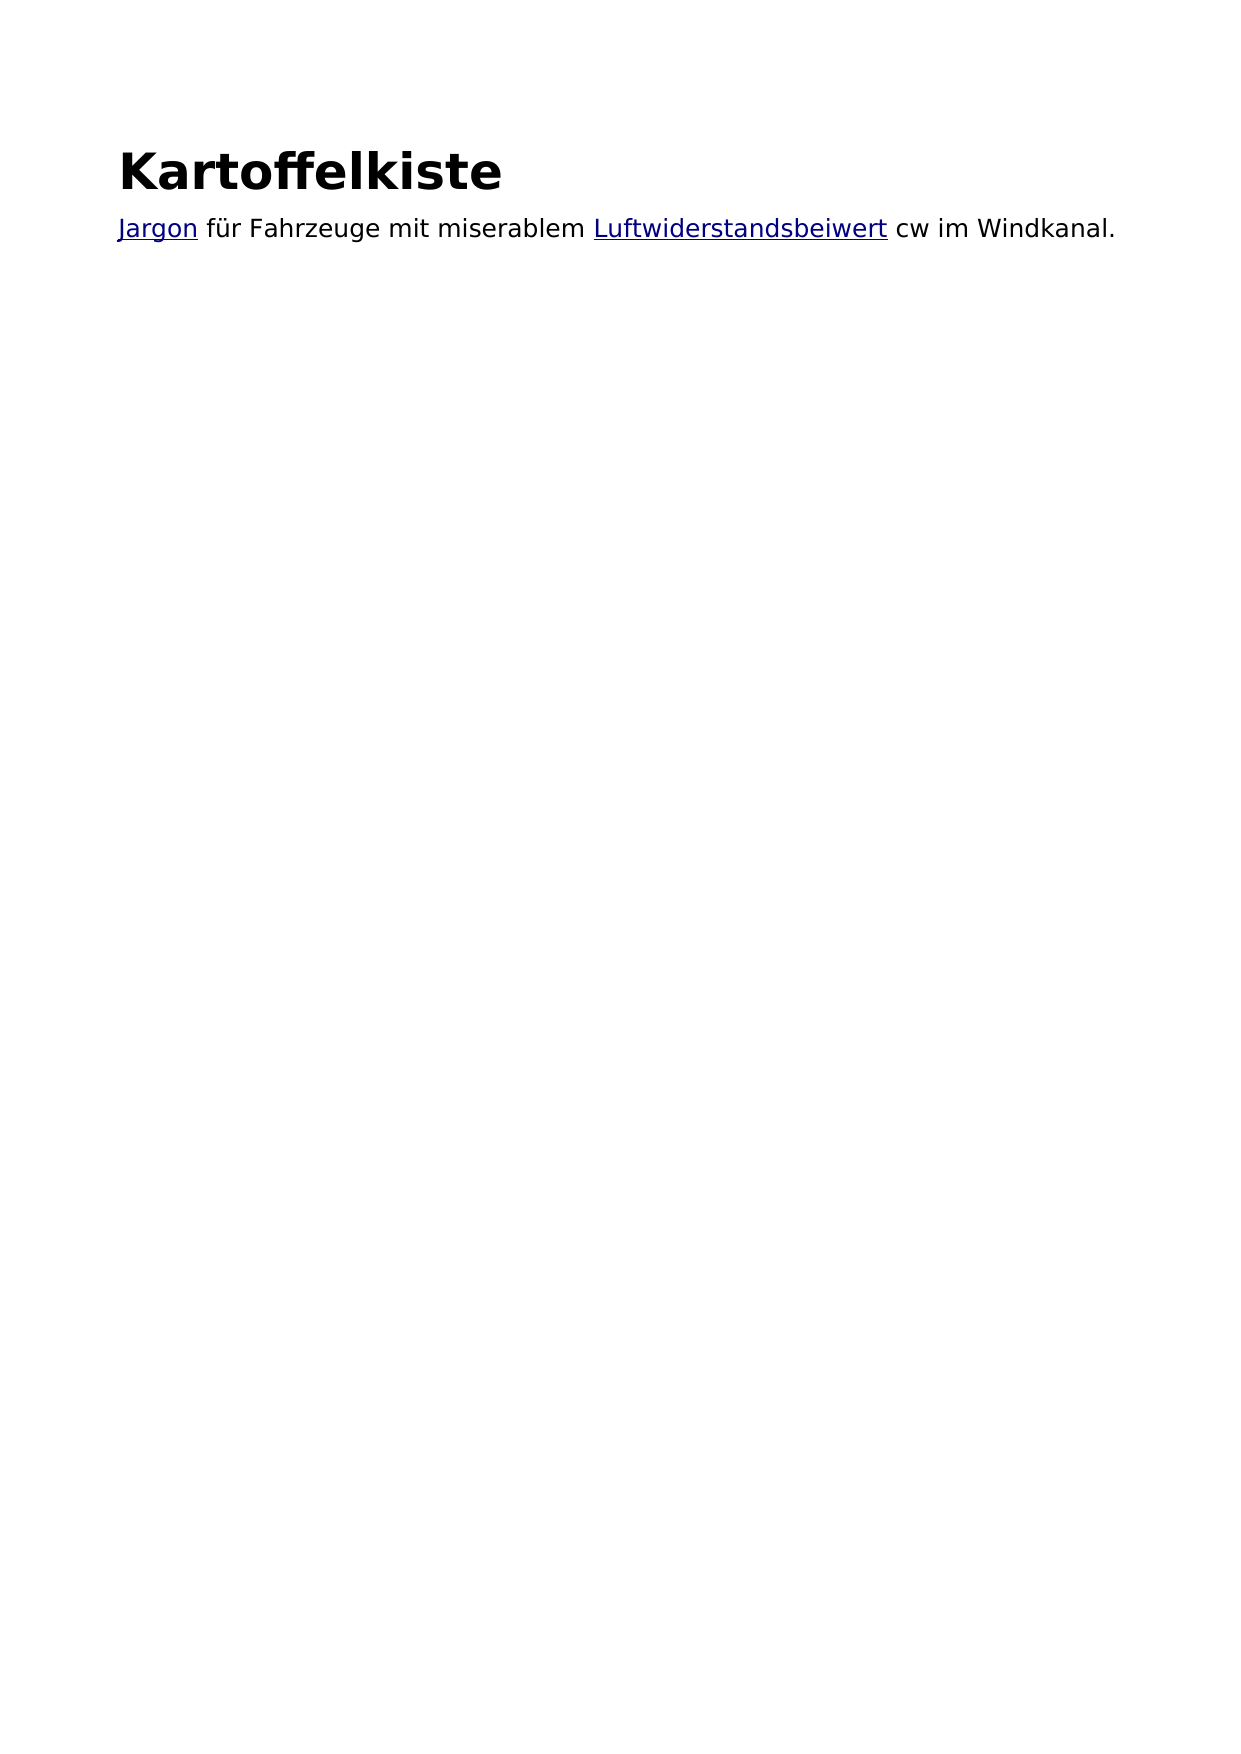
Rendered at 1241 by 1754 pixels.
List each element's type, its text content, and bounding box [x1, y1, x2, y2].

text Jargon für Fahrzeuge mit miserablem Luftwiderstandsbeiwert cw im Windkanal. [118, 214, 1122, 243]
subtitle Kartoffelkiste [118, 143, 1122, 201]
